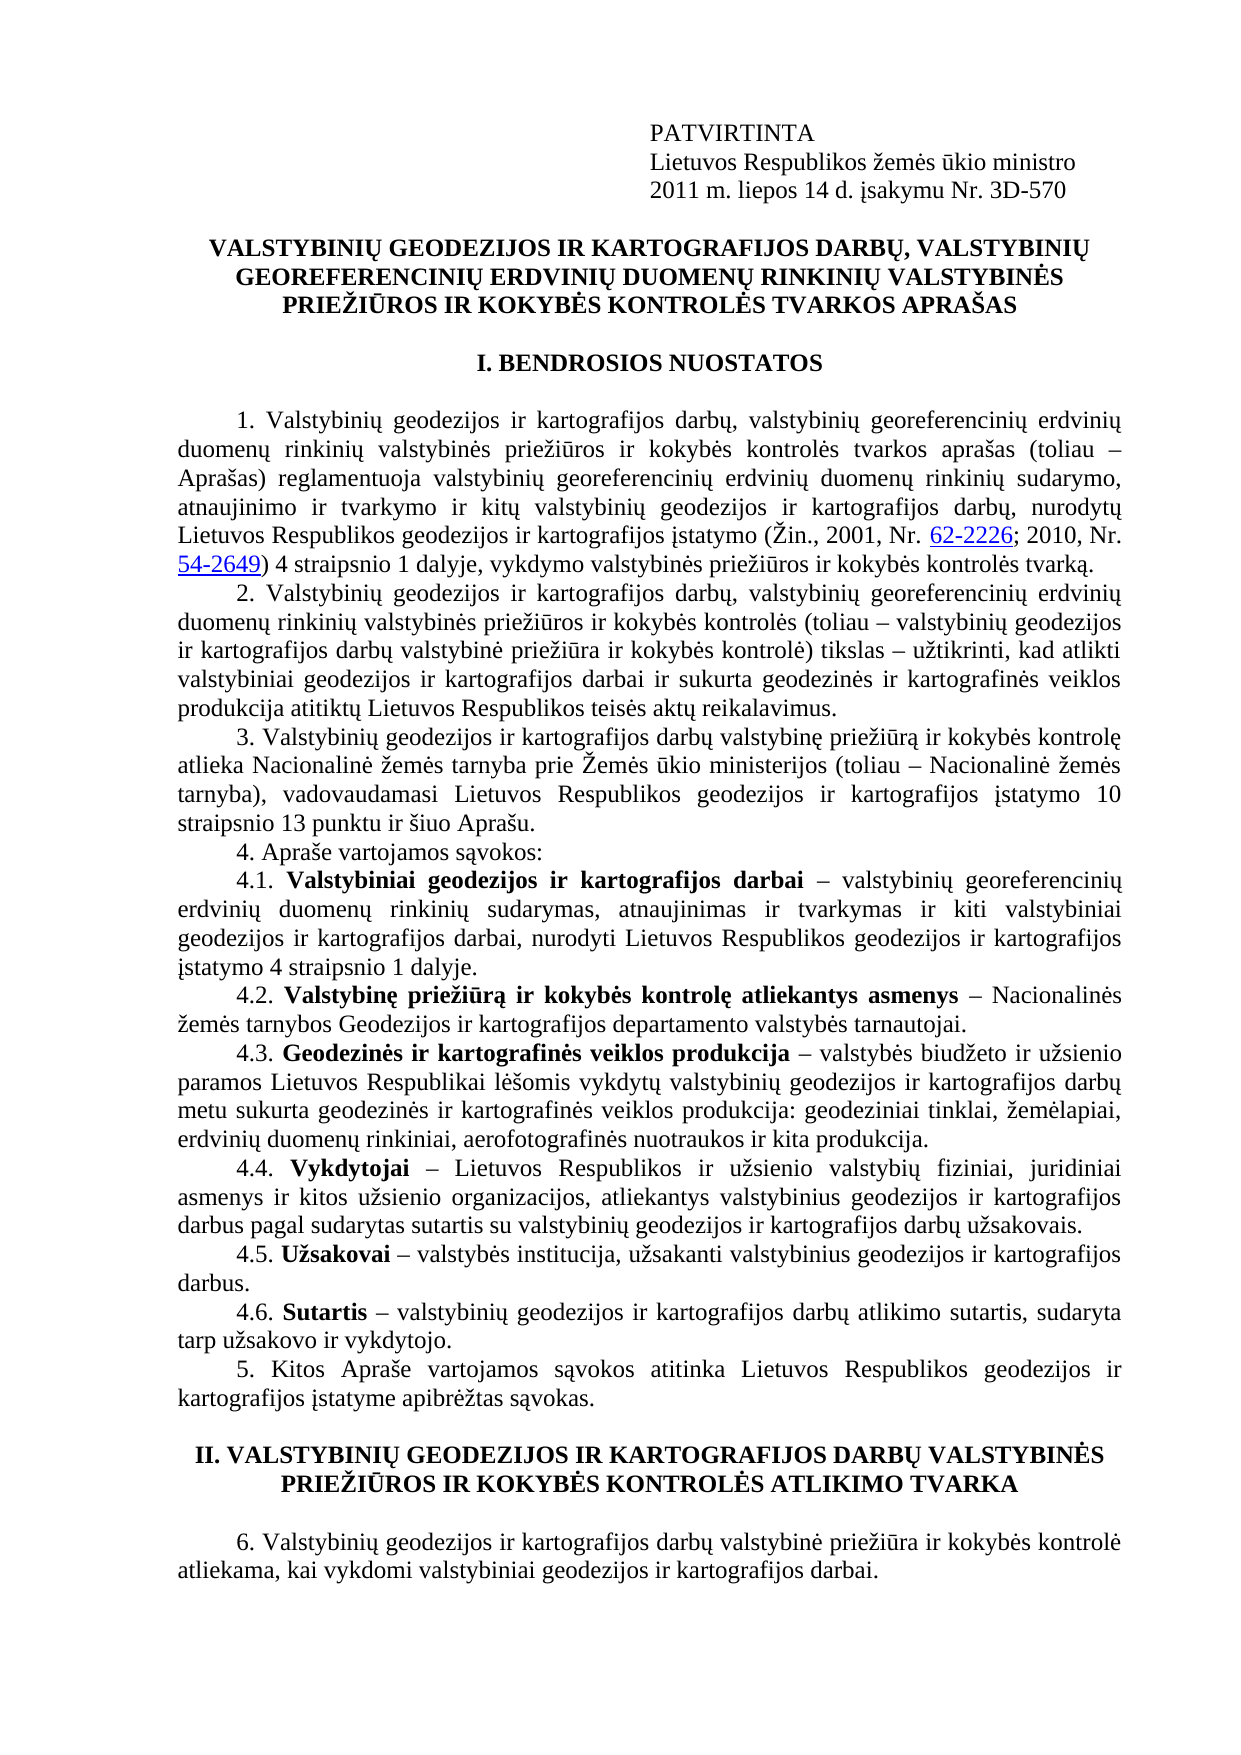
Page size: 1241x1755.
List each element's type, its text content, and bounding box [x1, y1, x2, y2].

text II. valstybinių geodezijos ir kartografijos darbų VALSTYBINės PRIEŽIŪRos IR KOKYBĖS KONTROLės atlikimo tvarka [177, 1441, 1122, 1498]
text Lietuvos Respublikos žemės ūkio ministro [649, 147, 1122, 176]
text valstybinių geodezijos ir kartografijos darbų, valstybinių georeferencinių erdvinių duomenų rinkinių valstybinės priežiūros ir kokybės kontrolės tvarkOS Aprašas [177, 233, 1122, 319]
text 4. Apraše vartojamos sąvokos: [177, 837, 1122, 866]
text 4.1. Valstybiniai geodezijos ir kartografijos darbai – valstybinių georeferencinių erdvinių duomenų rinkinių sudarymas, atnaujinimas ir tvarkymas ir kiti valstybiniai geodezijos ir kartografijos darbai, nurodyti Lietuvos Respublikos geodezijos ir kartografijos įstatymo 4 straipsnio 1 dalyje. [177, 866, 1122, 981]
text PATVIRTINTA [649, 118, 1122, 147]
text 2. Valstybinių geodezijos ir kartografijos darbų, valstybinių georeferencinių erdvinių duomenų rinkinių valstybinės priežiūros ir kokybės kontrolės (toliau – valstybinių geodezijos ir kartografijos darbų valstybinė priežiūra ir kokybės kontrolė) tikslas – užtikrinti, kad atlikti valstybiniai geodezijos ir kartografijos darbai ir sukurta geodezinės ir kartografinės veiklos produkcija atitiktų Lietuvos Respublikos teisės aktų reikalavimus. [177, 578, 1122, 722]
text 4.4. Vykdytojai – Lietuvos Respublikos ir užsienio valstybių fiziniai, juridiniai asmenys ir kitos užsienio organizacijos, atliekantys valstybinius geodezijos ir kartografijos darbus pagal sudarytas sutartis su valstybinių geodezijos ir kartografijos darbų užsakovais. [177, 1153, 1122, 1239]
text 6. Valstybinių geodezijos ir kartografijos darbų valstybinė priežiūra ir kokybės kontrolė atliekama, kai vykdomi valstybiniai geodezijos ir kartografijos darbai. [177, 1527, 1122, 1584]
text 1. Valstybinių geodezijos ir kartografijos darbų, valstybinių georeferencinių erdvinių duomenų rinkinių valstybinės priežiūros ir kokybės kontrolės tvarkos aprašas (toliau – Aprašas) reglamentuoja valstybinių georeferencinių erdvinių duomenų rinkinių sudarymo, atnaujinimo ir tvarkymo ir kitų valstybinių geodezijos ir kartografijos darbų, nurodytų Lietuvos Respublikos geodezijos ir kartografijos įstatymo (Žin., 2001, Nr. 62-2226; 2010, Nr. 54-2649) 4 straipsnio 1 dalyje, vykdymo valstybinės priežiūros ir kokybės kontrolės tvarką. [177, 406, 1122, 578]
text 2011 m. liepos 14 d. įsakymu Nr. 3D-570 [649, 176, 1122, 204]
text 4.6. Sutartis – valstybinių geodezijos ir kartografijos darbų atlikimo sutartis, sudaryta tarp užsakovo ir vykdytojo. [177, 1297, 1122, 1354]
text I. BENDROSIOS NUOSTATOS [177, 348, 1122, 377]
text 4.5. Užsakovai – valstybės institucija, užsakanti valstybinius geodezijos ir kartografijos darbus. [177, 1239, 1122, 1297]
text 4.2. Valstybinę priežiūrą ir kokybės kontrolę atliekantys asmenys – Nacionalinės žemės tarnybos Geodezijos ir kartografijos departamento valstybės tarnautojai. [177, 981, 1122, 1038]
text 3. Valstybinių geodezijos ir kartografijos darbų valstybinę priežiūrą ir kokybės kontrolę atlieka Nacionalinė žemės tarnyba prie Žemės ūkio ministerijos (toliau – Nacionalinė žemės tarnyba), vadovaudamasi Lietuvos Respublikos geodezijos ir kartografijos įstatymo 10 straipsnio 13 punktu ir šiuo Aprašu. [177, 722, 1122, 837]
text 4.3. Geodezinės ir kartografinės veiklos produkcija – valstybės biudžeto ir užsienio paramos Lietuvos Respublikai lėšomis vykdytų valstybinių geodezijos ir kartografijos darbų metu sukurta geodezinės ir kartografinės veiklos produkcija: geodeziniai tinklai, žemėlapiai, erdvinių duomenų rinkiniai, aerofotografinės nuotraukos ir kita produkcija. [177, 1038, 1122, 1153]
text 5. Kitos Apraše vartojamos sąvokos atitinka Lietuvos Respublikos geodezijos ir kartografijos įstatyme apibrėžtas sąvokas. [177, 1354, 1122, 1412]
